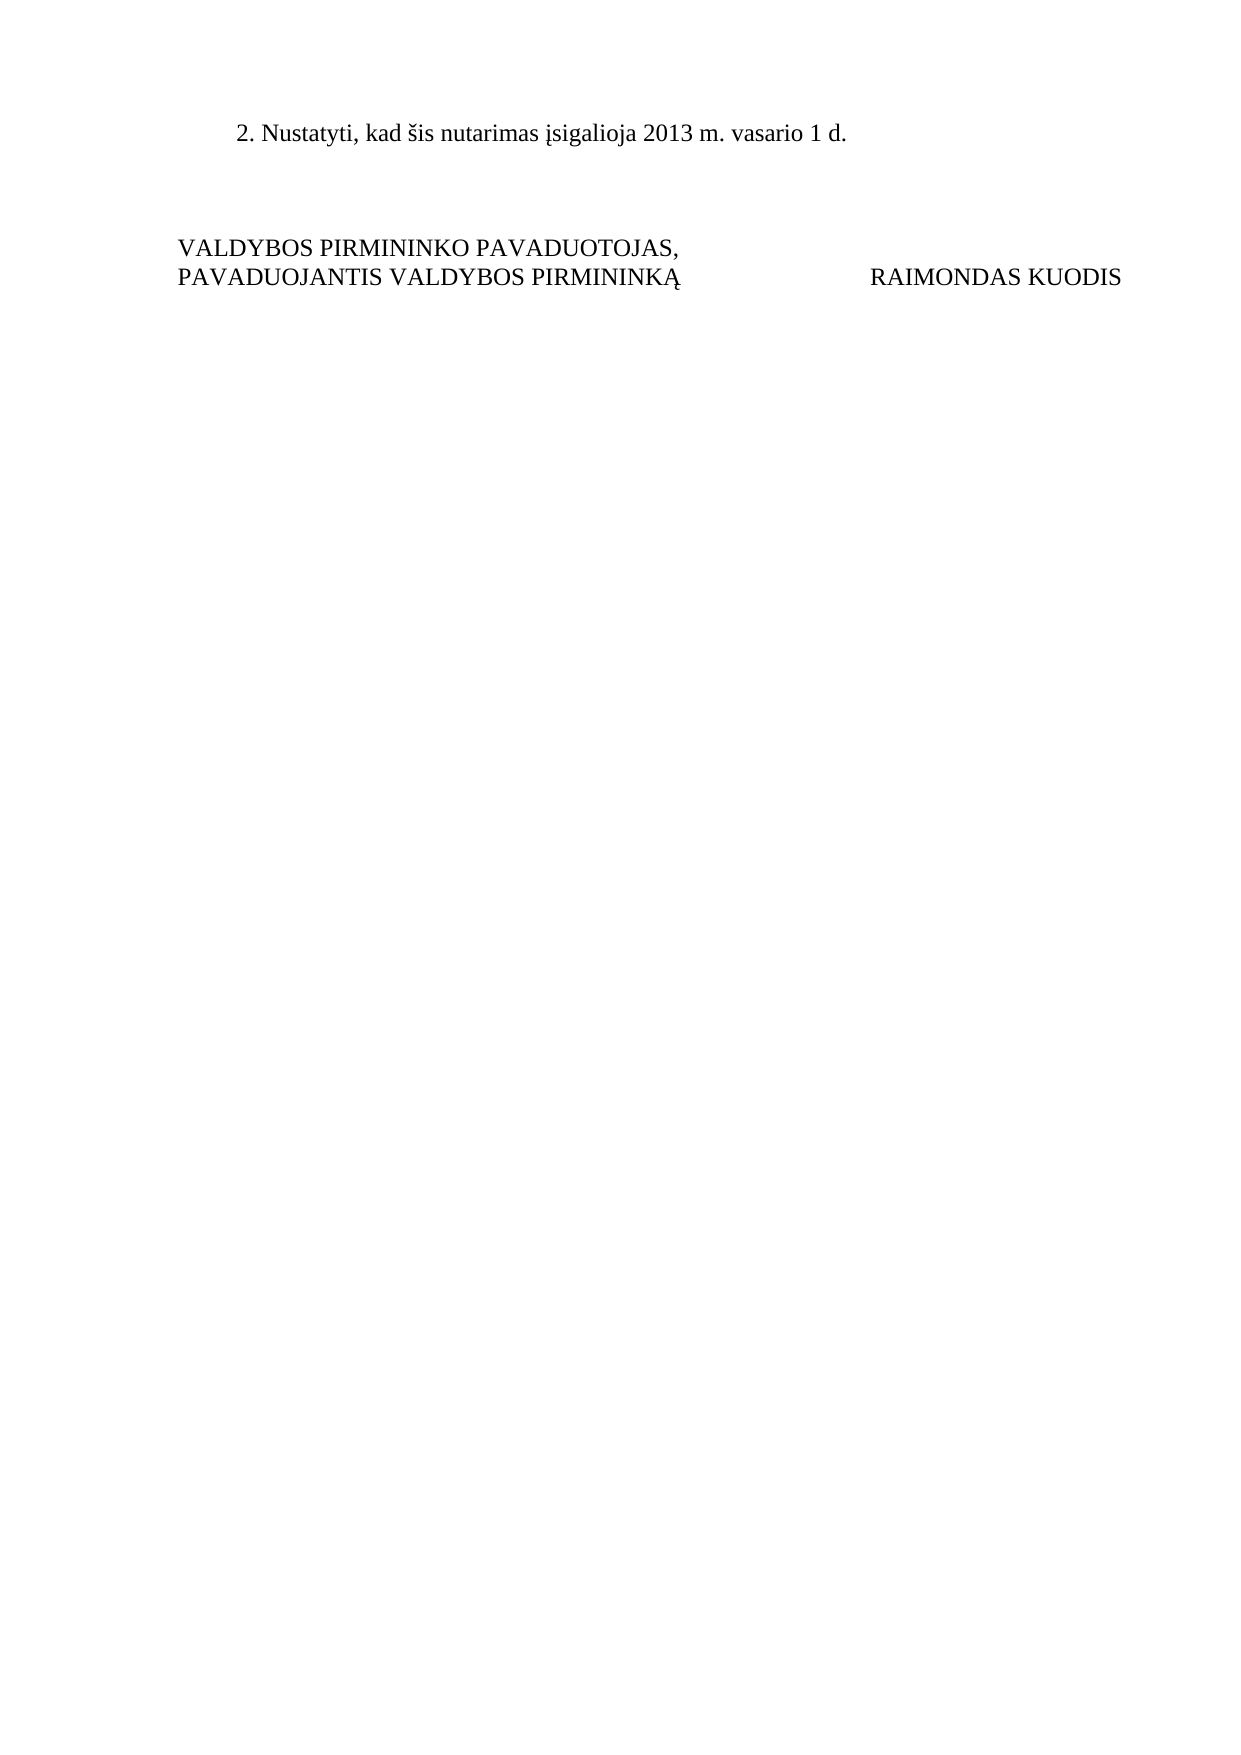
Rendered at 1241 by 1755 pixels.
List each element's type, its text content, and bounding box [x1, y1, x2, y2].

text 2. Nustatyti, kad šis nutarimas įsigalioja 2013 m. vasario 1 d. [177, 118, 1122, 147]
text Valdybos pirmininko pavaduotojas, [177, 233, 1122, 262]
text pavaduojantis Valdybos pirmininką Raimondas Kuodis [177, 262, 1122, 291]
